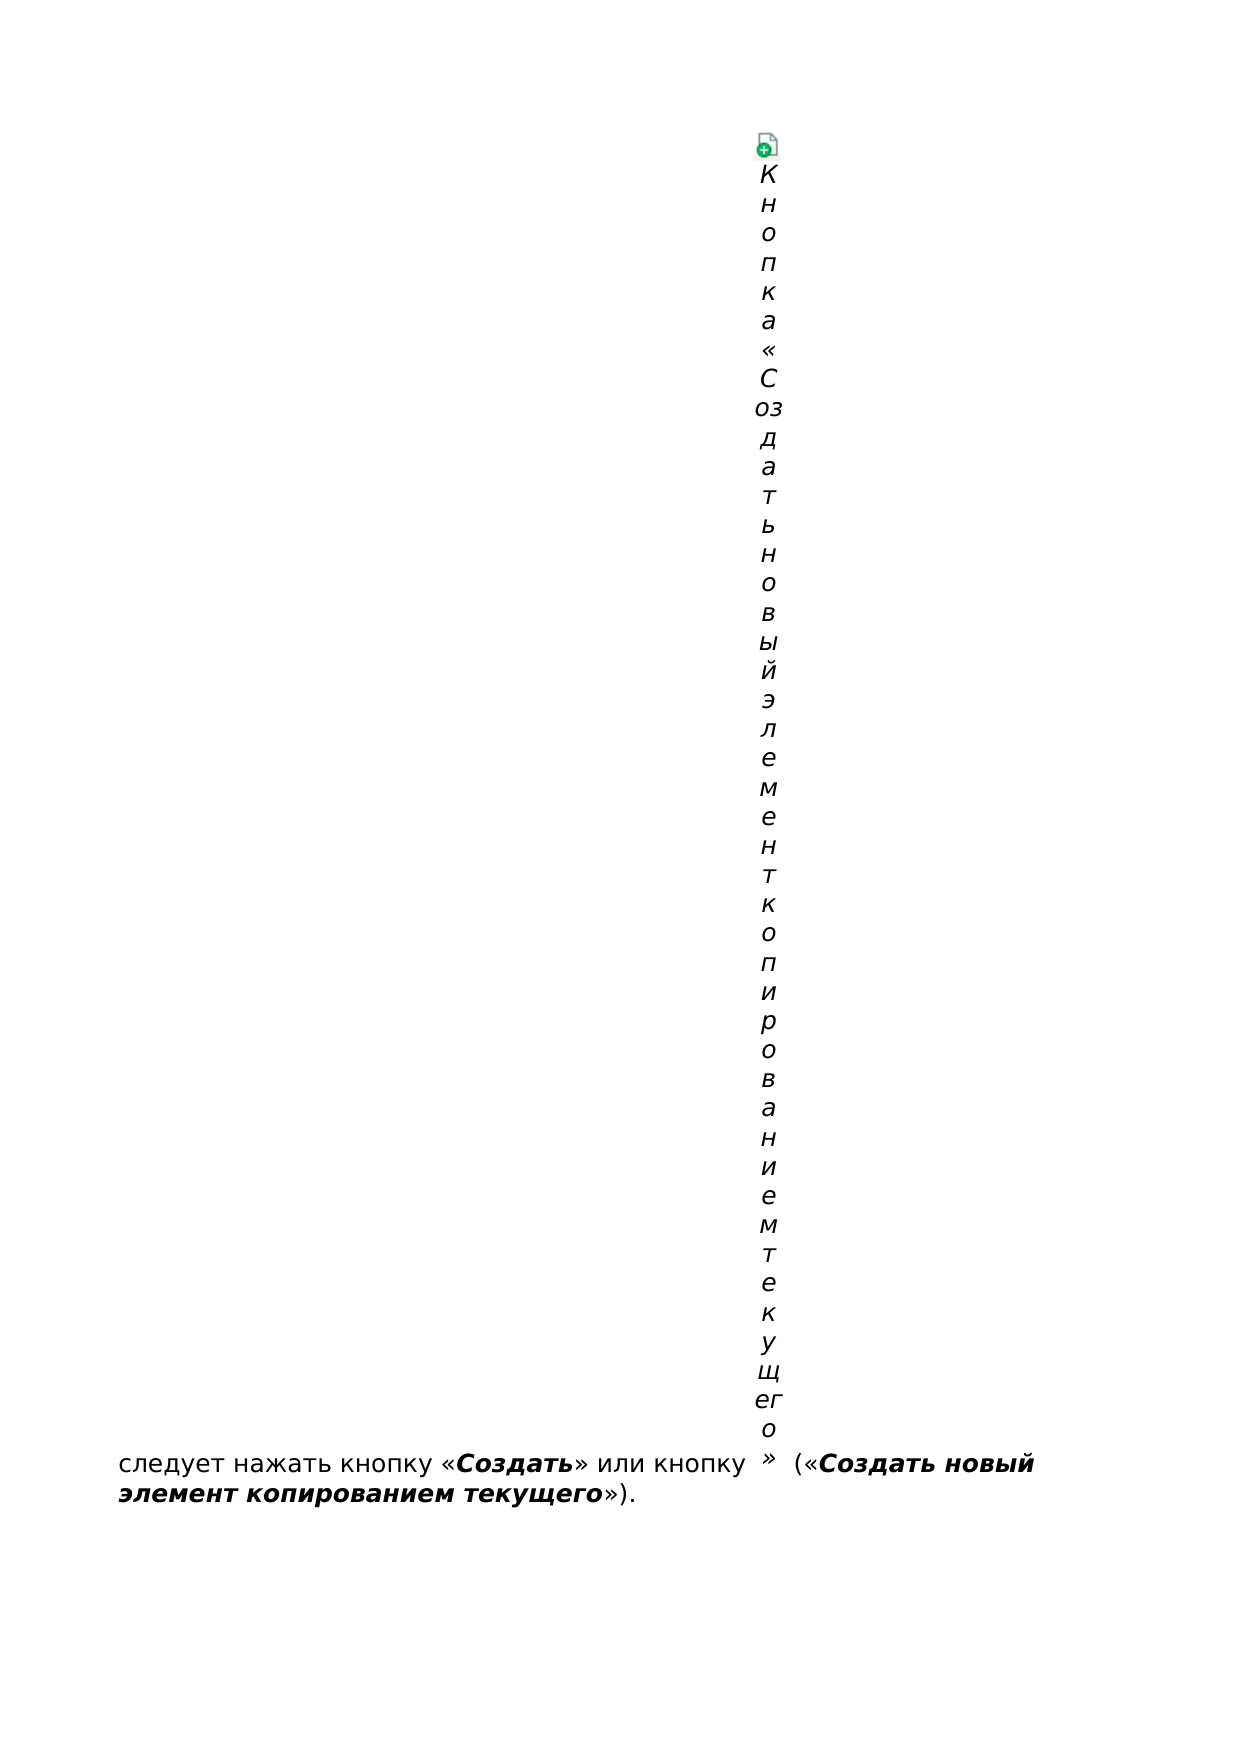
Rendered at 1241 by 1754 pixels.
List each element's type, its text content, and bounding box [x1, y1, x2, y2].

text следует нажать кнопку «Создать» или кнопку («Создать новый элемент копированием текущего»). [118, 118, 1122, 1537]
picture [754, 130, 786, 161]
text Кнопка «Создать новый элемент копированием текущего» [754, 161, 785, 1473]
